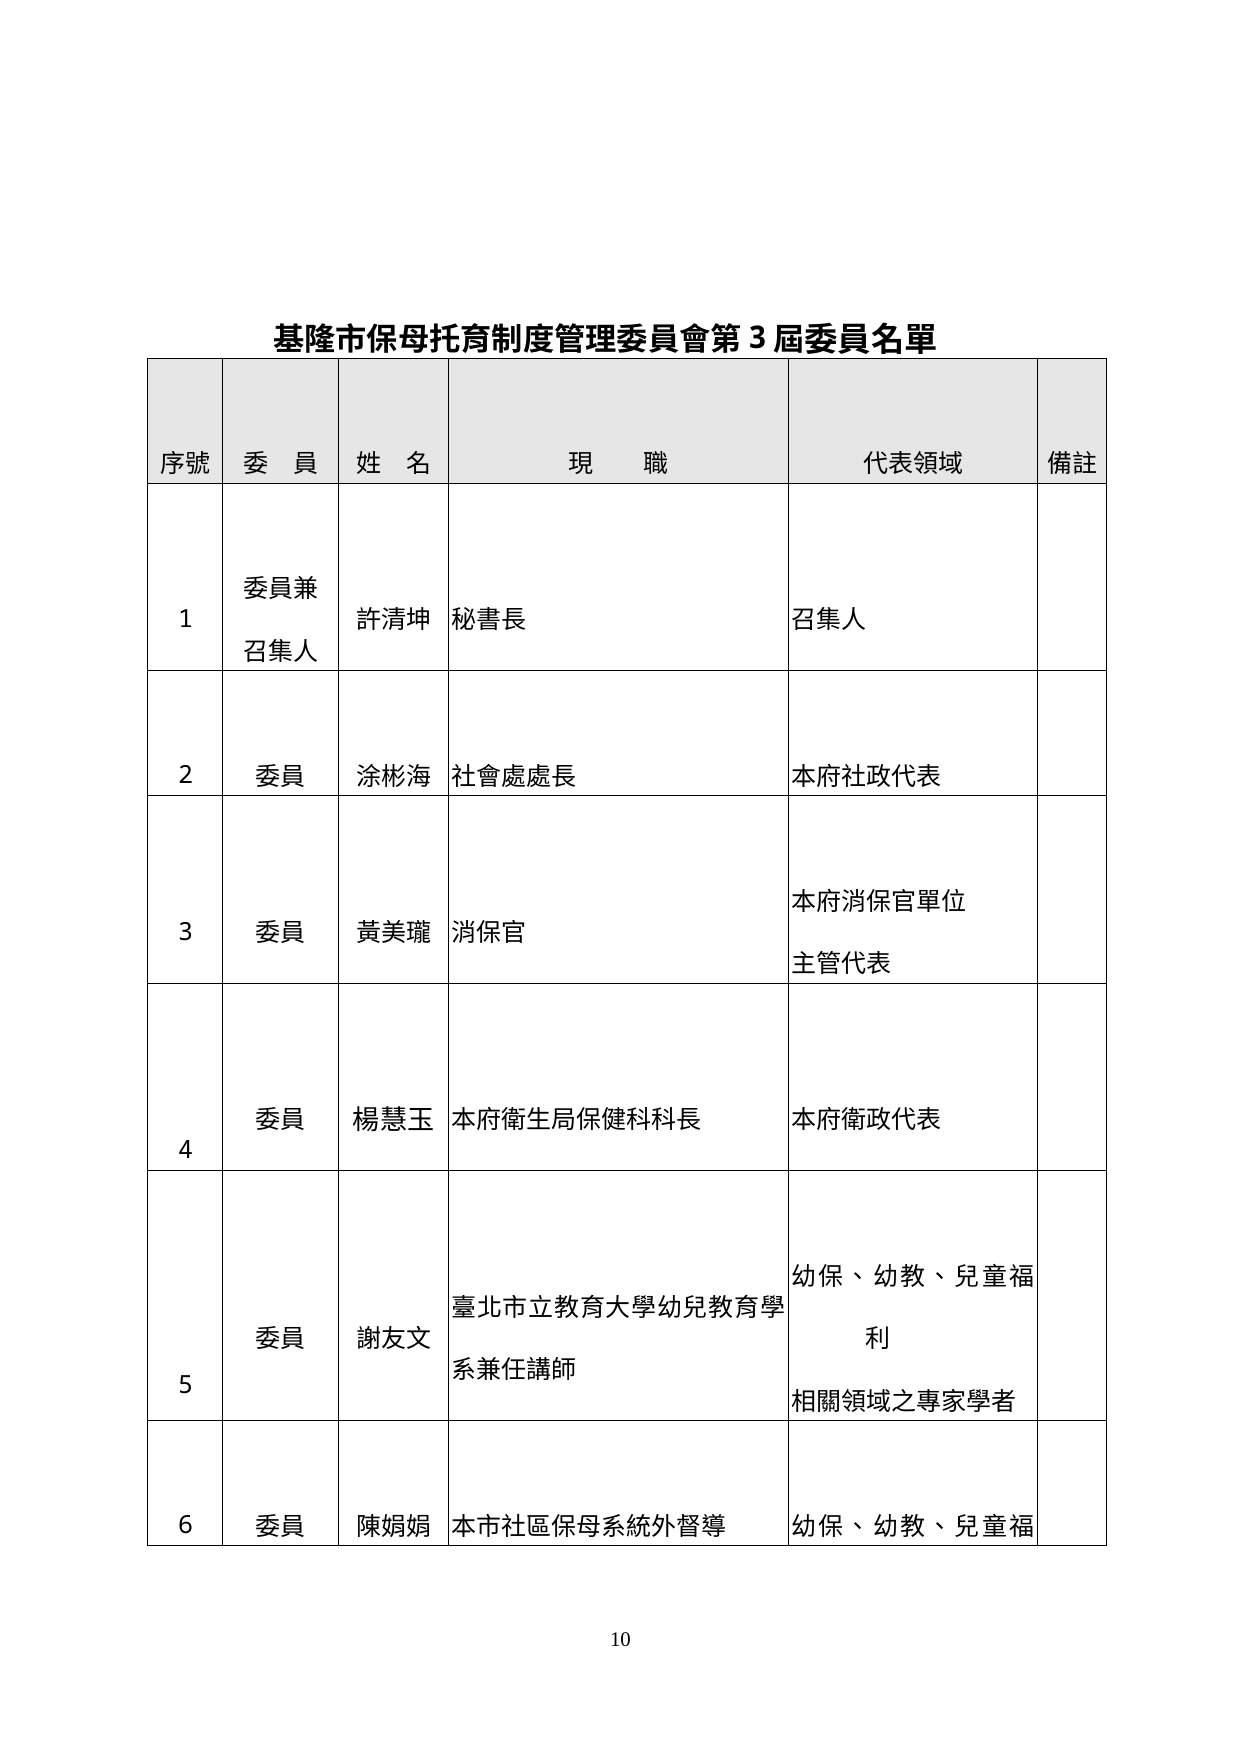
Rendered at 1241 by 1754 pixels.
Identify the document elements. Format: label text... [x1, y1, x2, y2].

table_cell 3 [148, 796, 222, 983]
table_header 現 職 [449, 359, 788, 483]
table_cell 召集人 [789, 484, 1037, 670]
table_cell [1038, 671, 1106, 795]
table_cell 秘書長 [449, 484, 788, 670]
table_cell [1038, 1171, 1106, 1420]
table_cell 陳娟娟 [339, 1421, 448, 1545]
table_cell 楊慧玉 [339, 984, 448, 1170]
table_cell 6 [148, 1421, 222, 1545]
table_cell 委員 [223, 796, 338, 983]
table_cell 幼保、幼教、兒童福利 相關領域之專家學者 [789, 1171, 1037, 1420]
table_cell 委員 [223, 1421, 338, 1545]
table_cell 消保官 [449, 796, 788, 983]
table_header 委 員 [223, 359, 338, 483]
table_cell 本府消保官單位 主管代表 [789, 796, 1037, 983]
table_cell 臺北市立教育大學幼兒教育學系兼任講師 [449, 1171, 788, 1420]
table_cell 本府衛生局保健科科長 [449, 984, 788, 1170]
table_cell 委員兼 召集人 [223, 484, 338, 670]
table_cell 謝友文 [339, 1171, 448, 1420]
table_header 代表領域 [789, 359, 1037, 483]
table_header 備註 [1038, 359, 1106, 483]
table_cell 本府社政代表 [789, 671, 1037, 795]
table_cell 2 [148, 671, 222, 795]
table_cell 1 [148, 484, 222, 670]
table_cell [1038, 984, 1106, 1170]
table_cell 委員 [223, 671, 338, 795]
table_cell 涂彬海 [339, 671, 448, 795]
table_cell 委員 [223, 984, 338, 1170]
table_cell 委員 [223, 1171, 338, 1420]
table_cell 本府衛政代表 [789, 984, 1037, 1170]
table_cell 社會處處長 [449, 671, 788, 795]
table_cell 5 [148, 1171, 222, 1420]
table_cell [1038, 1421, 1106, 1545]
table_header 姓 名 [339, 359, 448, 483]
table_cell 4 [148, 984, 222, 1170]
table_header 序號 [148, 359, 222, 483]
table_cell 幼保、幼教、兒童福 [789, 1421, 1037, 1545]
table_cell [1038, 484, 1106, 670]
table_cell 許清坤 [339, 484, 448, 670]
table_cell 黃美瓏 [339, 796, 448, 983]
text 基隆市保母托育制度管理委員會第3屆委員名單 [148, 295, 1092, 358]
table_cell 本市社區保母系統外督導 [449, 1421, 788, 1545]
table_cell [1038, 796, 1106, 983]
